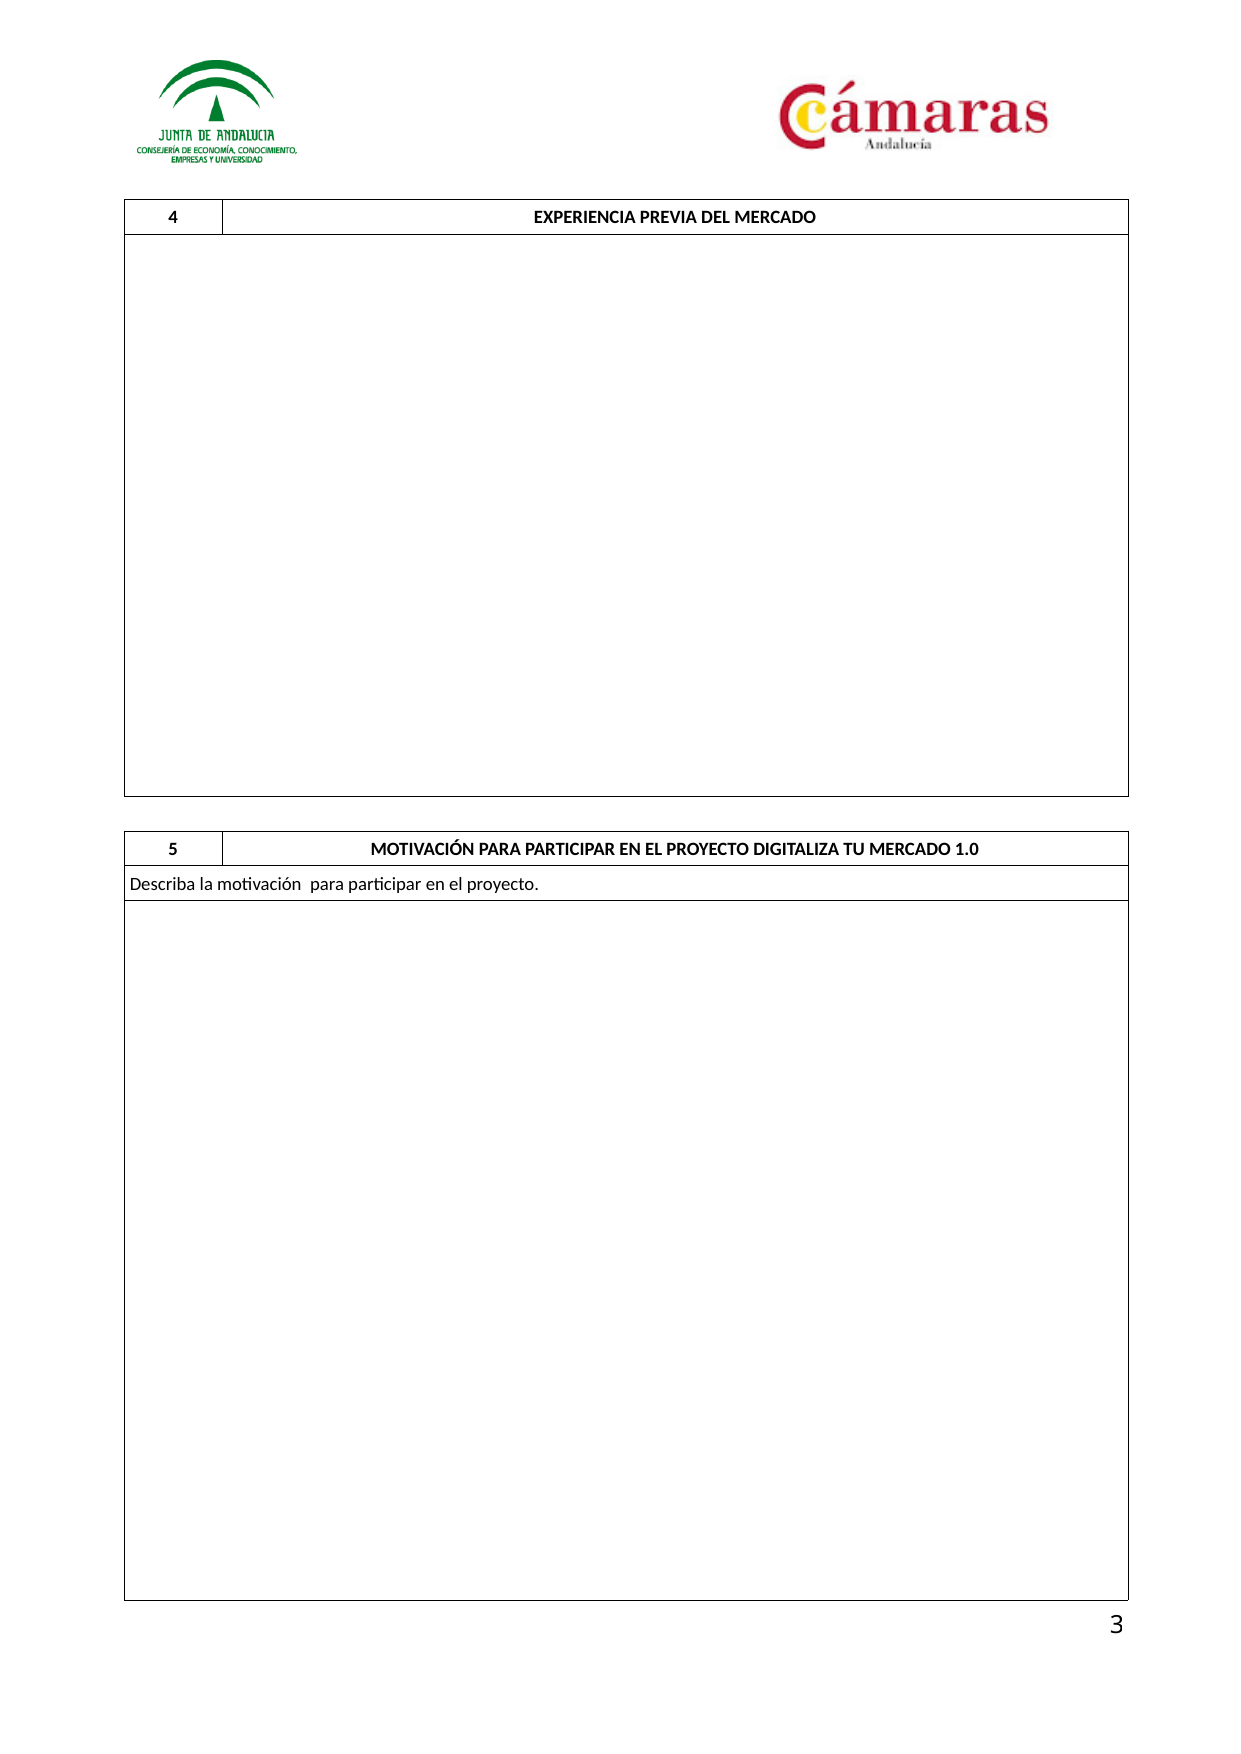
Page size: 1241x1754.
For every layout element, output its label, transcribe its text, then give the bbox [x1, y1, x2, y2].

picture [128, 57, 300, 167]
table_header EXPERIENCIA PREVIA DEL MERCADO [223, 200, 1128, 234]
table_header 4 [125, 200, 222, 234]
table_cell Describa la motivación para participar en el proyecto. [125, 866, 1128, 900]
table_cell [125, 235, 1128, 796]
table_cell [125, 901, 1128, 1600]
table_header MOTIVACIÓN PARA PARTICIPAR EN EL PROYECTO DIGITALIZA TU MERCADO 1.0 [223, 832, 1128, 865]
picture [765, 75, 1063, 160]
table_header 5 [125, 832, 222, 865]
